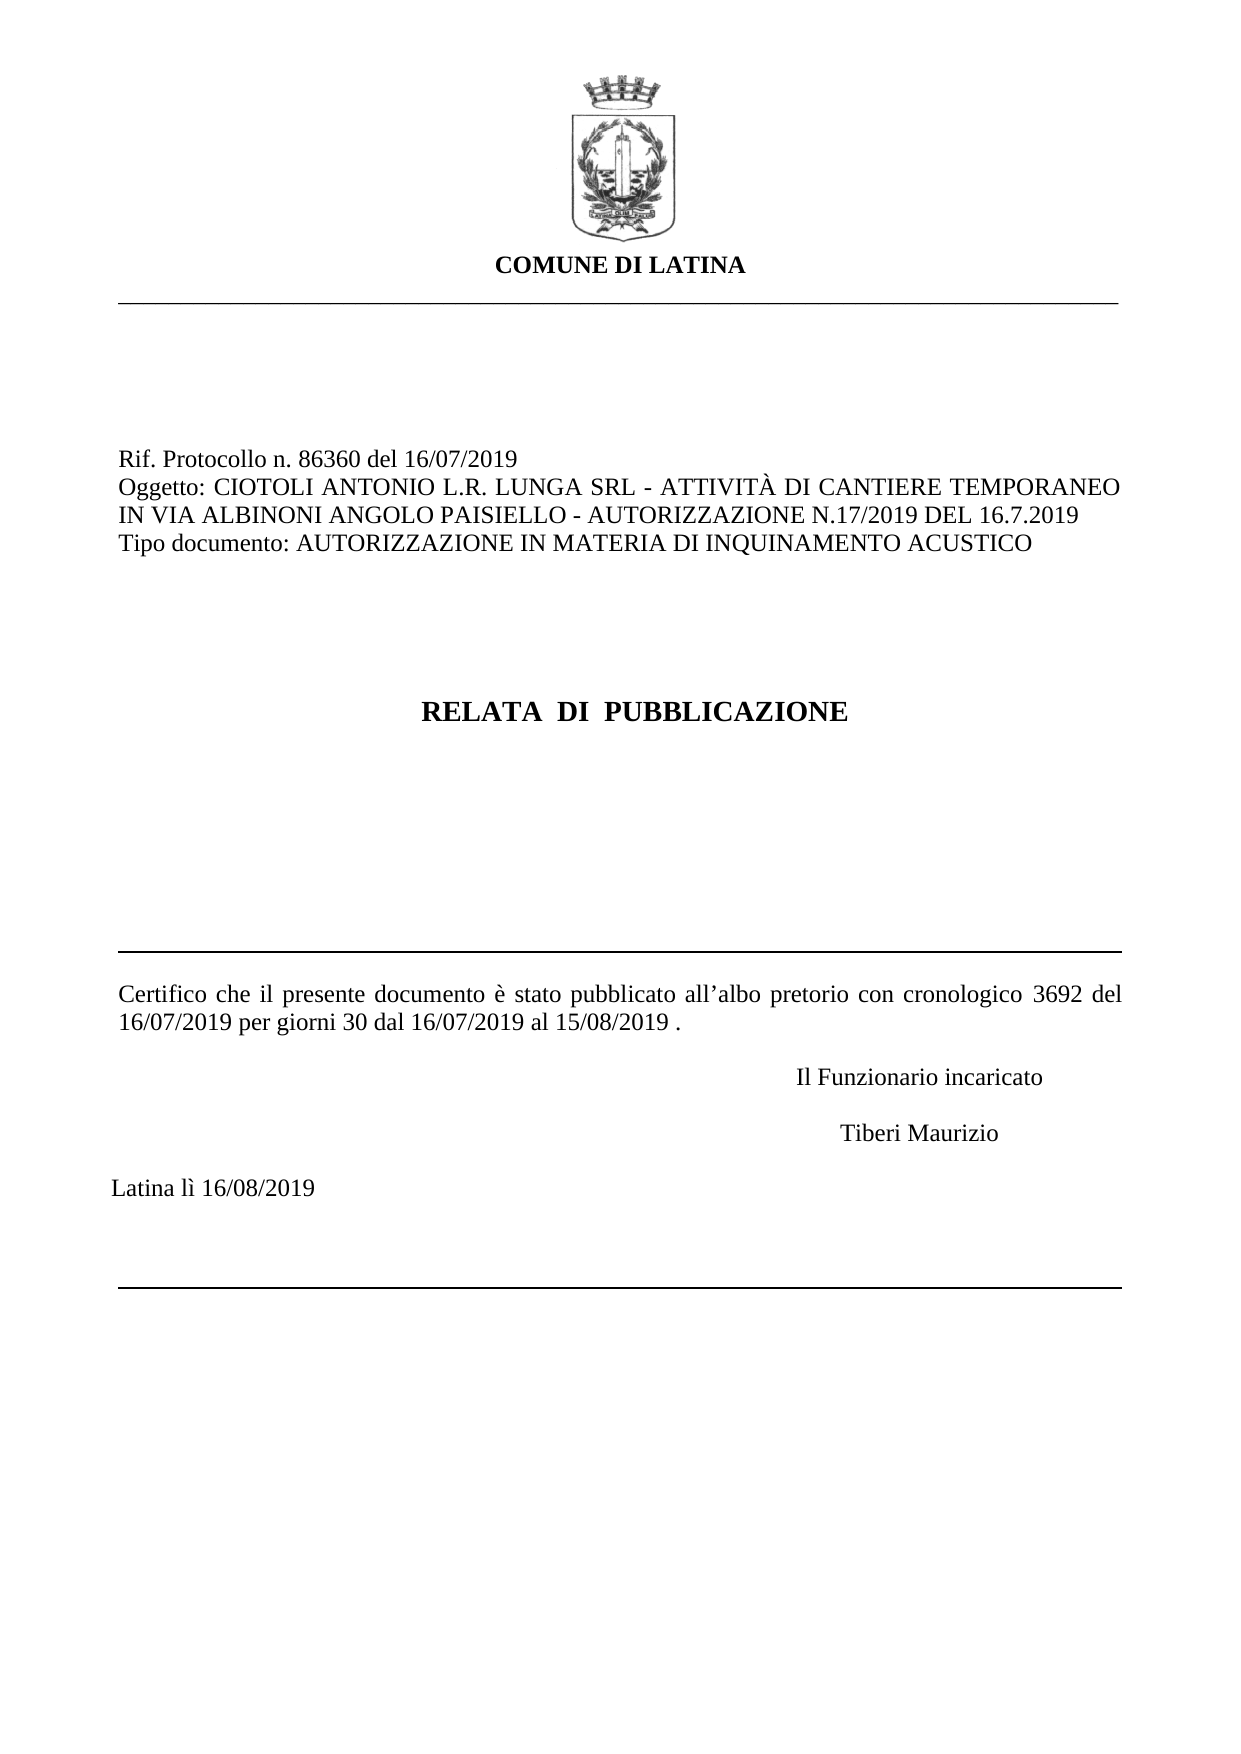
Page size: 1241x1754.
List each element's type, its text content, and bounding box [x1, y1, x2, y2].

table_cell [692, 1119, 709, 1146]
table_cell [709, 1146, 1129, 1174]
table_cell Tiberi Maurizio [709, 1119, 1129, 1146]
table_cell [111, 1091, 591, 1119]
table_cell [111, 1119, 591, 1146]
table_cell [692, 1146, 709, 1174]
table_header [591, 1063, 692, 1091]
table_cell [692, 1091, 709, 1119]
table_header Il Funzionario incaricato [709, 1063, 1129, 1091]
table_cell [709, 1091, 1129, 1119]
table_cell [591, 1091, 692, 1119]
text Oggetto: CIOTOLI ANTONIO L.R. LUNGA SRL - ATTIVITÀ DI CANTIERE TEMPORANEO IN VIA ALBINONI ANGOLO PAISIELLO - AUTORIZZAZIONE N.17/2019 DEL 16.7.2019 [118, 473, 1122, 529]
text Certifico che il presente documento è stato pubblicato all’albo pretorio con cronologico 3692 del 16/07/2019 per giorni 30 dal 16/07/2019 al 15/08/2019 . [118, 980, 1122, 1036]
table_cell [591, 1119, 692, 1146]
subtitle RELATA DI PUBBLICAZIONE [118, 695, 1122, 727]
table_header [111, 1063, 591, 1091]
table_cell [111, 1146, 591, 1174]
table_cell [692, 1174, 709, 1202]
table_cell [591, 1174, 692, 1202]
text Rif. Protocollo n. 86360 del 16/07/2019 [118, 446, 1122, 473]
picture [556, 75, 685, 252]
table_header [692, 1063, 709, 1091]
table_cell Latina lì 16/08/2019 [111, 1174, 591, 1202]
table_cell [591, 1146, 692, 1174]
table_cell [709, 1174, 1129, 1202]
text Tipo documento: AUTORIZZAZIONE IN MATERIA DI INQUINAMENTO ACUSTICO [118, 529, 1122, 556]
